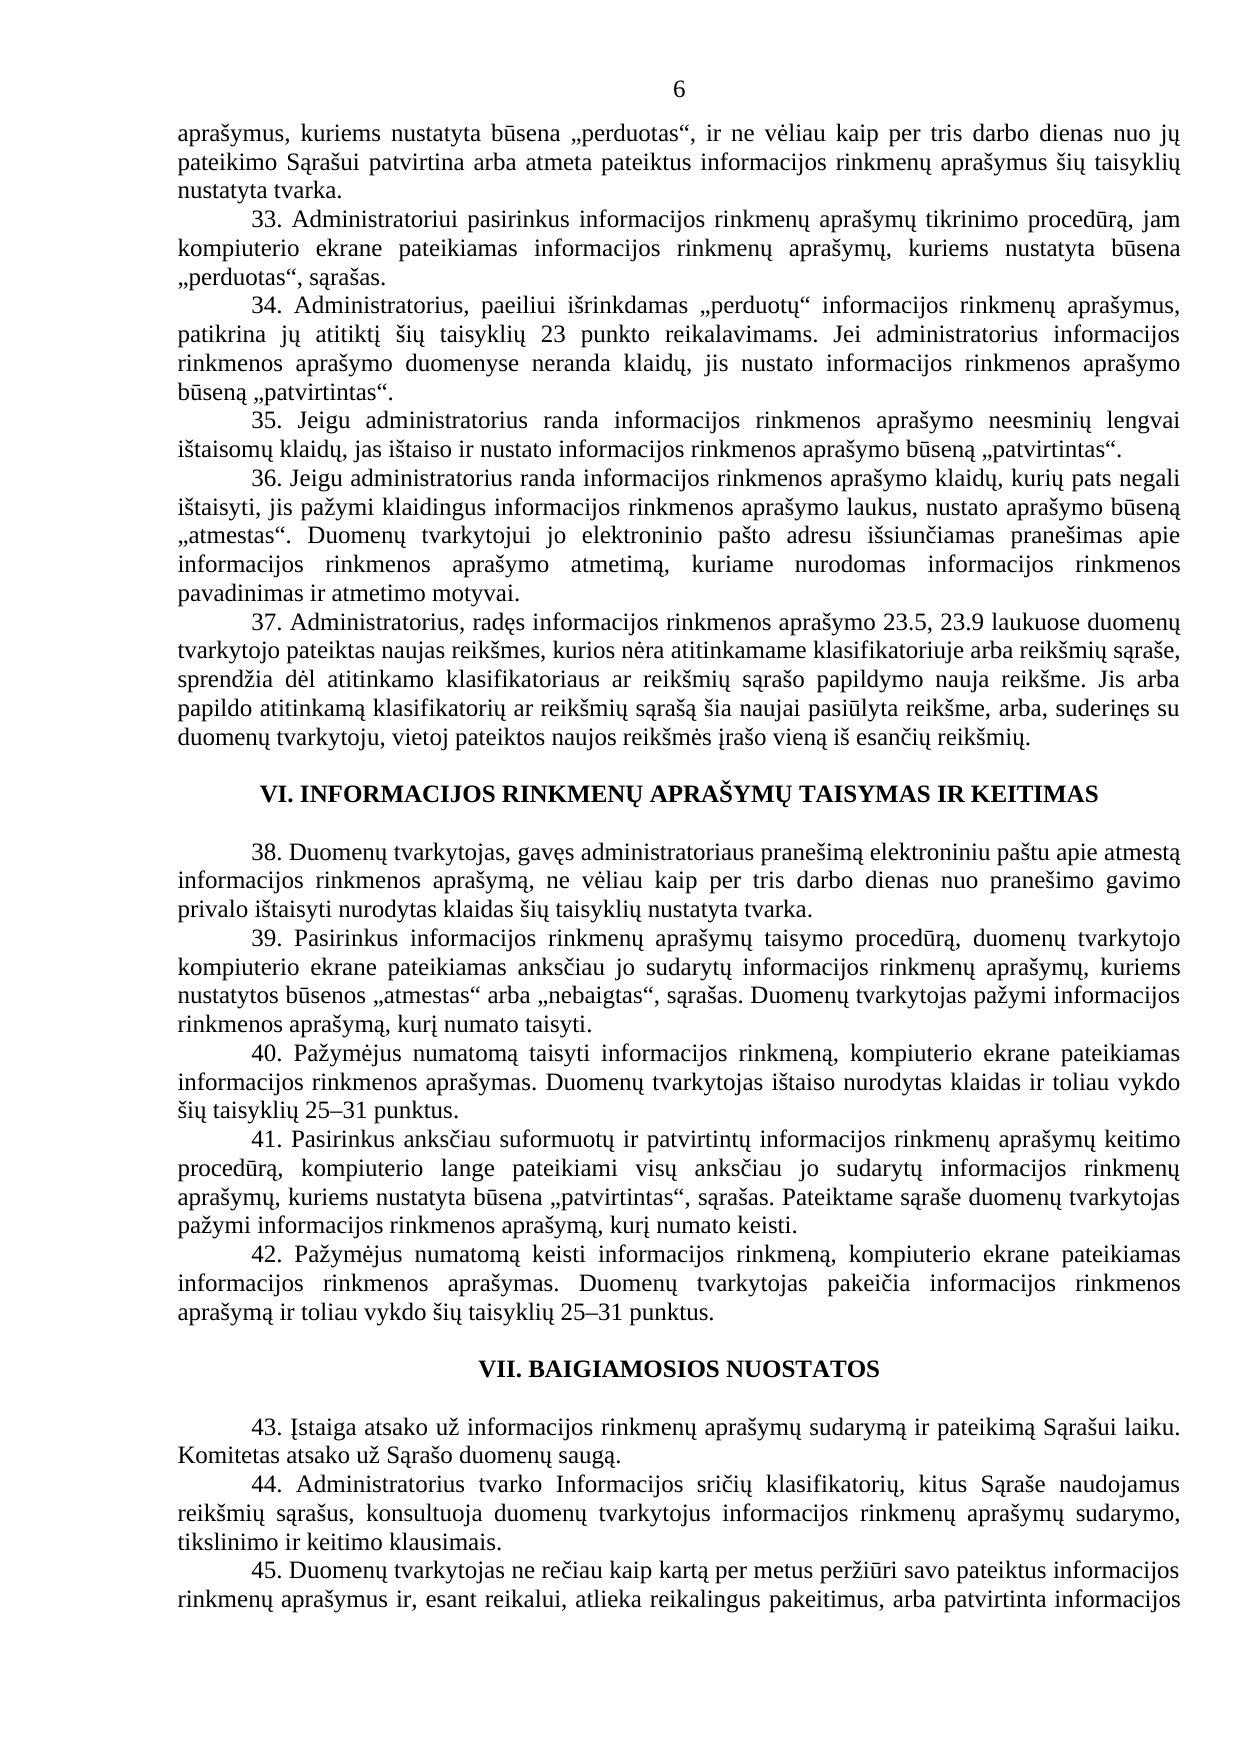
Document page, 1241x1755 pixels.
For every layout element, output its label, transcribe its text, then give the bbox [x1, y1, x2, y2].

text 39. Pasirinkus informacijos rinkmenų aprašymų taisymo procedūrą, duomenų tvarkytojo kompiuterio ekrane pateikiamas anksčiau jo sudarytų informacijos rinkmenų aprašymų, kuriems nustatytos būsenos „atmestas“ arba „nebaigtas“, sąrašas. Duomenų tvarkytojas pažymi informacijos rinkmenos aprašymą, kurį numato taisyti. [177, 923, 1181, 1038]
text 36. Jeigu administratorius randa informacijos rinkmenos aprašymo klaidų, kurių pats negali ištaisyti, jis pažymi klaidingus informacijos rinkmenos aprašymo laukus, nustato aprašymo būseną „atmestas“. Duomenų tvarkytojui jo elektroninio pašto adresu išsiunčiamas pranešimas apie informacijos rinkmenos aprašymo atmetimą, kuriame nurodomas informacijos rinkmenos pavadinimas ir atmetimo motyvai. [177, 463, 1181, 607]
text 34. Administratorius, paeiliui išrinkdamas „perduotų“ informacijos rinkmenų aprašymus, patikrina jų atitiktį šių taisyklių 23 punkto reikalavimams. Jei administratorius informacijos rinkmenos aprašymo duomenyse neranda klaidų, jis nustato informacijos rinkmenos aprašymo būseną „patvirtintas“. [177, 291, 1181, 406]
text 45. Duomenų tvarkytojas ne rečiau kaip kartą per metus peržiūri savo pateiktus informacijos rinkmenų aprašymus ir, esant reikalui, atlieka reikalingus pakeitimus, arba patvirtinta informacijos [177, 1556, 1181, 1613]
text aprašymus, kuriems nustatyta būsena „perduotas“, ir ne vėliau kaip per tris darbo dienas nuo jų pateikimo Sąrašui patvirtina arba atmeta pateiktus informacijos rinkmenų aprašymus šių taisyklių nustatyta tvarka. [177, 118, 1181, 204]
text 38. Duomenų tvarkytojas, gavęs administratoriaus pranešimą elektroniniu paštu apie atmestą informacijos rinkmenos aprašymą, ne vėliau kaip per tris darbo dienas nuo pranešimo gavimo privalo ištaisyti nurodytas klaidas šių taisyklių nustatyta tvarka. [177, 837, 1181, 923]
text 40. Pažymėjus numatomą taisyti informacijos rinkmeną, kompiuterio ekrane pateikiamas informacijos rinkmenos aprašymas. Duomenų tvarkytojas ištaiso nurodytas klaidas ir toliau vykdo šių taisyklių 25–31 punktus. [177, 1038, 1181, 1124]
text 35. Jeigu administratorius randa informacijos rinkmenos aprašymo neesminių lengvai ištaisomų klaidų, jas ištaiso ir nustato informacijos rinkmenos aprašymo būseną „patvirtintas“. [177, 406, 1181, 463]
text 44. Administratorius tvarko Informacijos sričių klasifikatorių, kitus Sąraše naudojamus reikšmių sąrašus, konsultuoja duomenų tvarkytojus informacijos rinkmenų aprašymų sudarymo, tikslinimo ir keitimo klausimais. [177, 1469, 1181, 1556]
text 43. Įstaiga atsako už informacijos rinkmenų aprašymų sudarymą ir pateikimą Sąrašui laiku. Komitetas atsako už Sąrašo duomenų saugą. [177, 1412, 1181, 1469]
text 37. Administratorius, radęs informacijos rinkmenos aprašymo 23.5, 23.9 laukuose duomenų tvarkytojo pateiktas naujas reikšmes, kurios nėra atitinkamame klasifikatoriuje arba reikšmių sąraše, sprendžia dėl atitinkamo klasifikatoriaus ar reikšmių sąrašo papildymo nauja reikšme. Jis arba papildo atitinkamą klasifikatorių ar reikšmių sąrašą šia naujai pasiūlyta reikšme, arba, suderinęs su duomenų tvarkytoju, vietoj pateiktos naujos reikšmės įrašo vieną iš esančių reikšmių. [177, 607, 1181, 751]
text 33. Administratoriui pasirinkus informacijos rinkmenų aprašymų tikrinimo procedūrą, jam kompiuterio ekrane pateikiamas informacijos rinkmenų aprašymų, kuriems nustatyta būsena „perduotas“, sąrašas. [177, 204, 1181, 291]
text VII. BAIGIAMOSIOS NUOSTATOS [177, 1354, 1181, 1383]
text 41. Pasirinkus anksčiau suformuotų ir patvirtintų informacijos rinkmenų aprašymų keitimo procedūrą, kompiuterio lange pateikiami visų anksčiau jo sudarytų informacijos rinkmenų aprašymų, kuriems nustatyta būsena „patvirtintas“, sąrašas. Pateiktame sąraše duomenų tvarkytojas pažymi informacijos rinkmenos aprašymą, kurį numato keisti. [177, 1124, 1181, 1239]
text VI. INFORMACIJOS RINKMENŲ APRAŠYMŲ TAISYMAS IR KEITIMAS [177, 779, 1181, 808]
text 42. Pažymėjus numatomą keisti informacijos rinkmeną, kompiuterio ekrane pateikiamas informacijos rinkmenos aprašymas. Duomenų tvarkytojas pakeičia informacijos rinkmenos aprašymą ir toliau vykdo šių taisyklių 25–31 punktus. [177, 1239, 1181, 1326]
